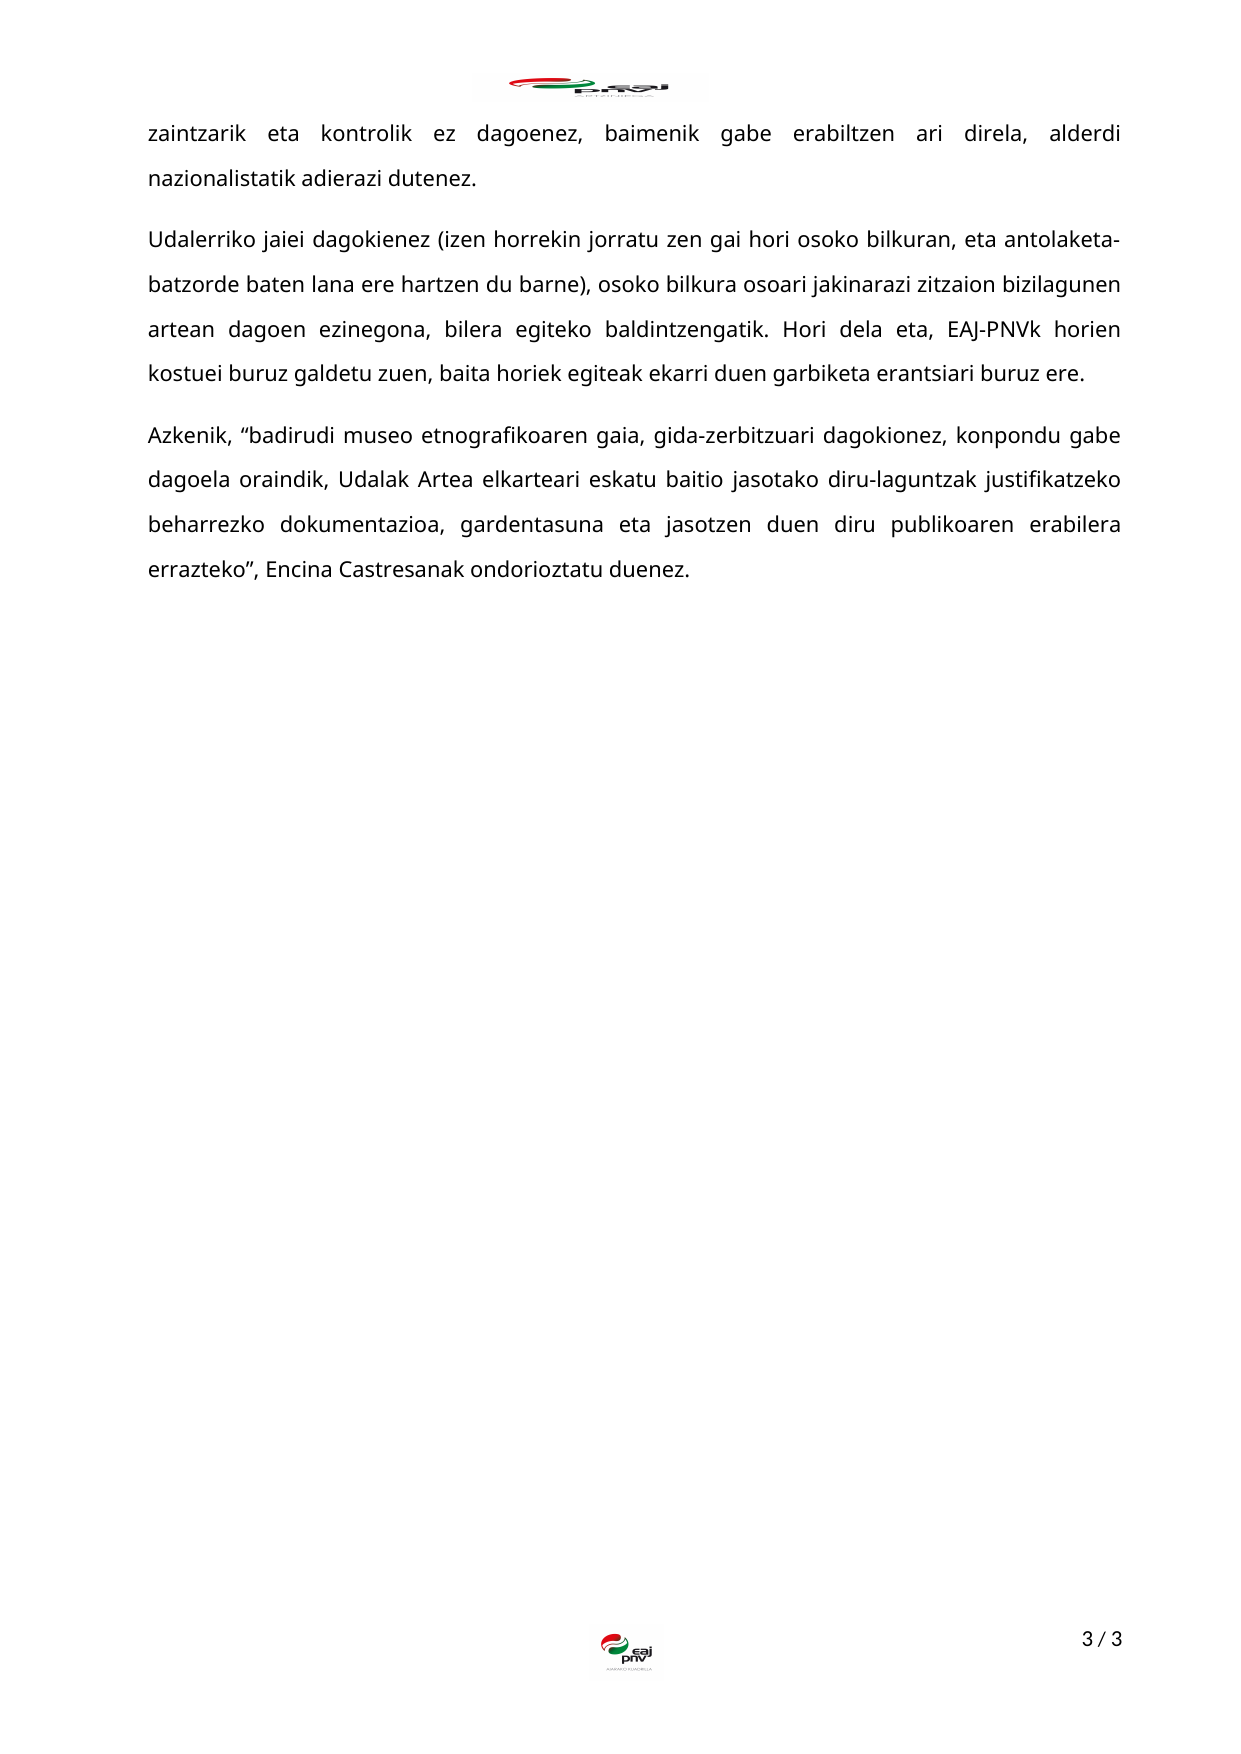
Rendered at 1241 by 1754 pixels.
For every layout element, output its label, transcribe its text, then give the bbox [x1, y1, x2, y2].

picture [471, 73, 710, 102]
picture [589, 1624, 664, 1681]
text zaintzarik eta kontrolik ez dagoenez, baimenik gabe erabiltzen ari direla, alderdi nazionalistatik adierazi dutenez. [148, 118, 1122, 193]
text Azkenik, “badirudi museo etnografikoaren gaia, gida-zerbitzuari dagokionez, konpondu gabe dagoela oraindik, Udalak Artea elkarteari eskatu baitio jasotako diru-laguntzak justifikatzeko beharrezko dokumentazioa, gardentasuna eta jasotzen duen diru publikoaren erabilera errazteko”, Encina Castresanak ondorioztatu duenez. [148, 420, 1122, 583]
text Udalerriko jaiei dagokienez (izen horrekin jorratu zen gai hori osoko bilkuran, eta antolaketa-batzorde baten lana ere hartzen du barne), osoko bilkura osoari jakinarazi zitzaion bizilagunen artean dagoen ezinegona, bilera egiteko baldintzengatik. Hori dela eta, EAJ-PNVk horien kostuei buruz galdetu zuen, baita horiek egiteak ekarri duen garbiketa erantsiari buruz ere. [148, 224, 1122, 388]
